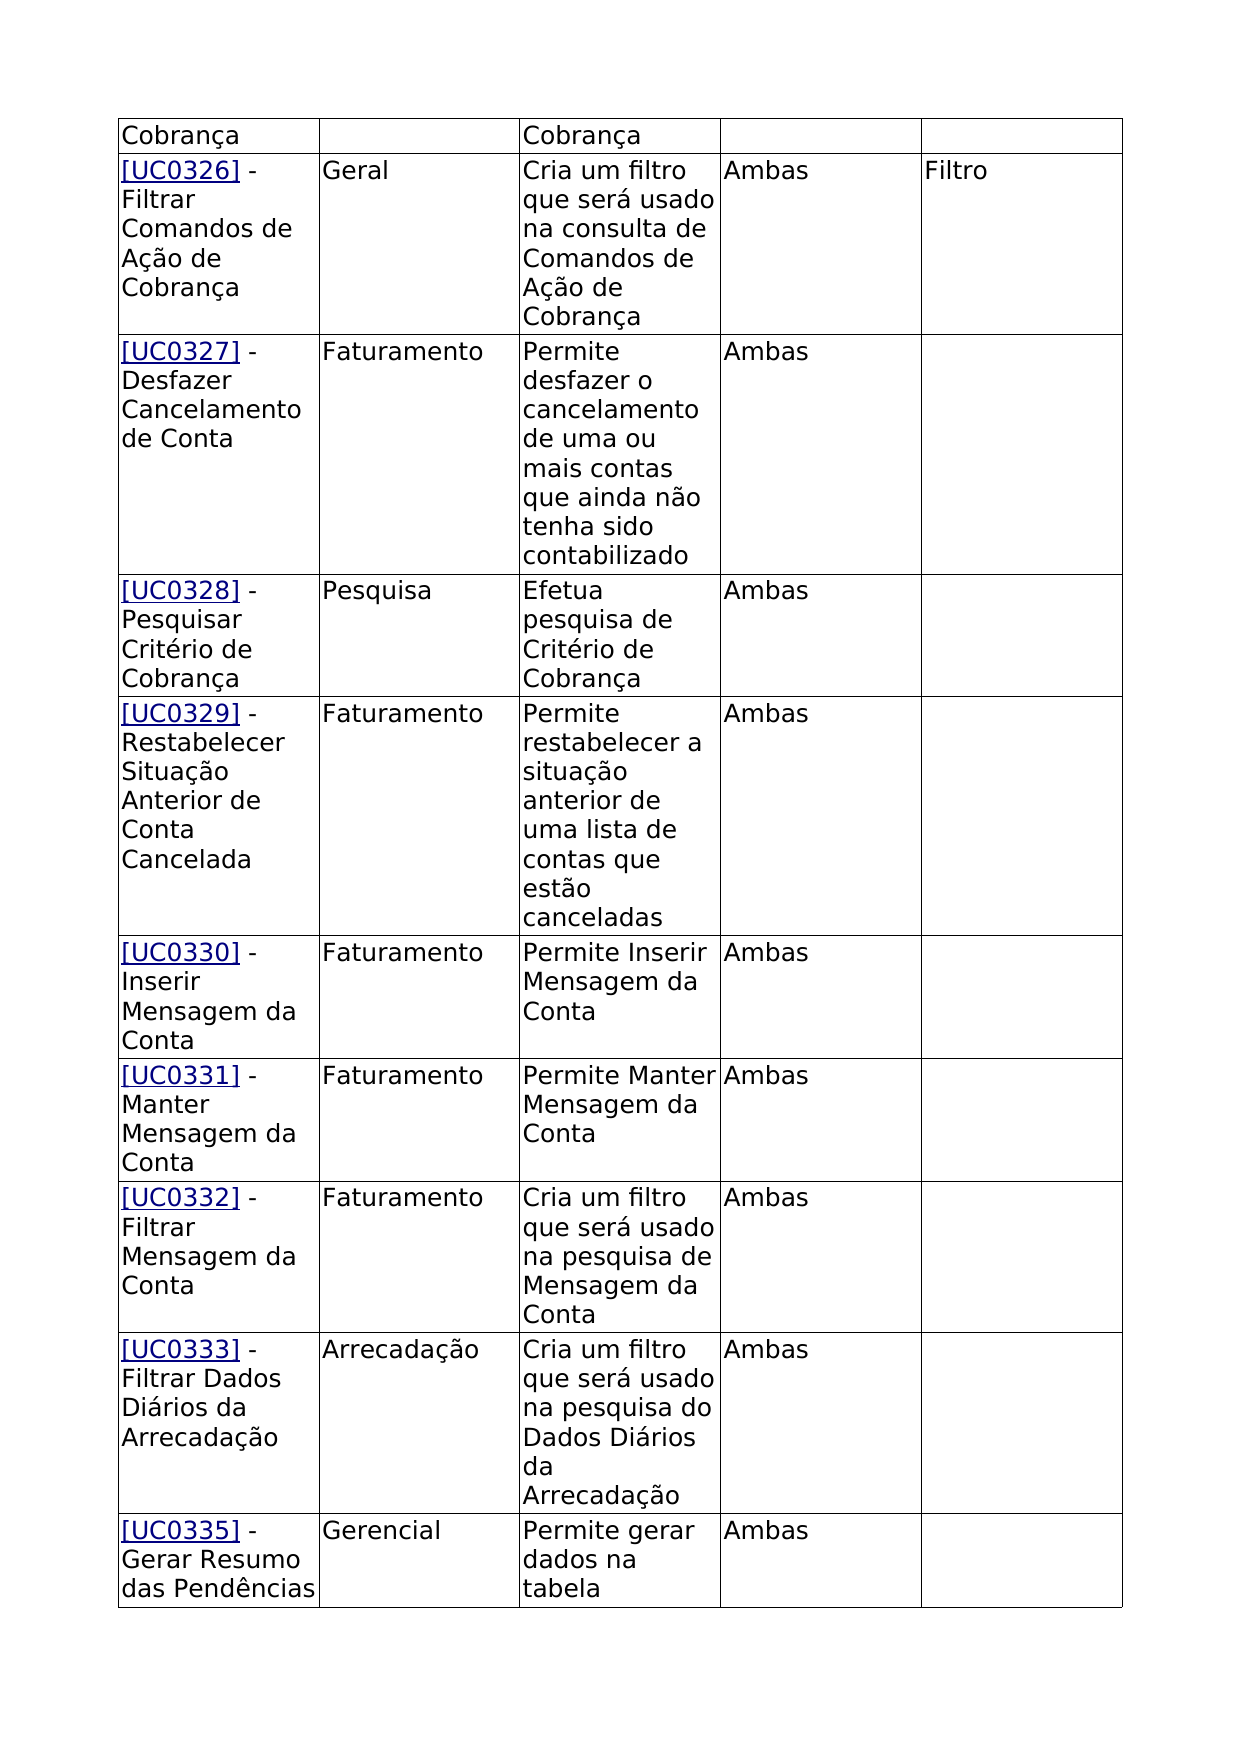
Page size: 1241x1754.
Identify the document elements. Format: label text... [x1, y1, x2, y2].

table_cell [922, 697, 1122, 935]
table_cell Cria um filtro que será usado na consulta de Comandos de Ação de Cobrança [520, 154, 720, 334]
table_cell Cobrança [520, 119, 720, 153]
table_cell Faturamento [320, 697, 519, 935]
table_cell Cria um filtro que será usado na pesquisa do Dados Diários da Arrecadação [520, 1333, 720, 1513]
table_cell [922, 335, 1122, 573]
table_cell Cria um filtro que será usado na pesquisa de Mensagem da Conta [520, 1182, 720, 1332]
table_cell [UC0332] - Filtrar Mensagem da Conta [119, 1182, 319, 1332]
table_cell [922, 1333, 1122, 1513]
table_cell Ambas [721, 1514, 921, 1607]
table_cell Ambas [721, 1059, 921, 1181]
table_cell Filtro [922, 154, 1122, 334]
table_cell [UC0335] - Gerar Resumo das Pendências [119, 1514, 319, 1607]
table_cell [721, 119, 921, 153]
table_cell Faturamento [320, 1059, 519, 1181]
table_cell [UC0329] - Restabelecer Situação Anterior de Conta Cancelada [119, 697, 319, 935]
table_cell [922, 119, 1122, 153]
table_cell Geral [320, 154, 519, 334]
table_cell [320, 119, 519, 153]
table_cell [922, 1514, 1122, 1607]
table_cell Ambas [721, 335, 921, 573]
table_cell Faturamento [320, 936, 519, 1058]
table_cell [922, 575, 1122, 696]
table_cell Ambas [721, 1182, 921, 1332]
table_cell Pesquisa [320, 575, 519, 696]
table_cell Permite desfazer o cancelamento de uma ou mais contas que ainda não tenha sido contabilizado [520, 335, 720, 573]
table_cell Ambas [721, 697, 921, 935]
table_cell [UC0331] - Manter Mensagem da Conta [119, 1059, 319, 1181]
table_cell Ambas [721, 575, 921, 696]
table_cell [922, 936, 1122, 1058]
table_cell [UC0328] - Pesquisar Critério de Cobrança [119, 575, 319, 696]
table_cell [UC0326] - Filtrar Comandos de Ação de Cobrança [119, 154, 319, 334]
table_cell Gerencial [320, 1514, 519, 1607]
table_cell Cobrança [119, 119, 319, 153]
table_cell Ambas [721, 936, 921, 1058]
table_cell Efetua pesquisa de Critério de Cobrança [520, 575, 720, 696]
table_cell Permite restabelecer a situação anterior de uma lista de contas que estão canceladas [520, 697, 720, 935]
table_cell Permite Inserir Mensagem da Conta [520, 936, 720, 1058]
table_cell [UC0330] - Inserir Mensagem da Conta [119, 936, 319, 1058]
table_cell Faturamento [320, 1182, 519, 1332]
table_cell [UC0333] - Filtrar Dados Diários da Arrecadação [119, 1333, 319, 1513]
table_cell Faturamento [320, 335, 519, 573]
table_cell Permite gerar dados na tabela [520, 1514, 720, 1607]
table_cell Ambas [721, 154, 921, 334]
table_cell Permite Manter Mensagem da Conta [520, 1059, 720, 1181]
table_cell Ambas [721, 1333, 921, 1513]
table_cell [922, 1059, 1122, 1181]
table_cell Arrecadação [320, 1333, 519, 1513]
table_cell [922, 1182, 1122, 1332]
table_cell [UC0327] - Desfazer Cancelamento de Conta [119, 335, 319, 573]
